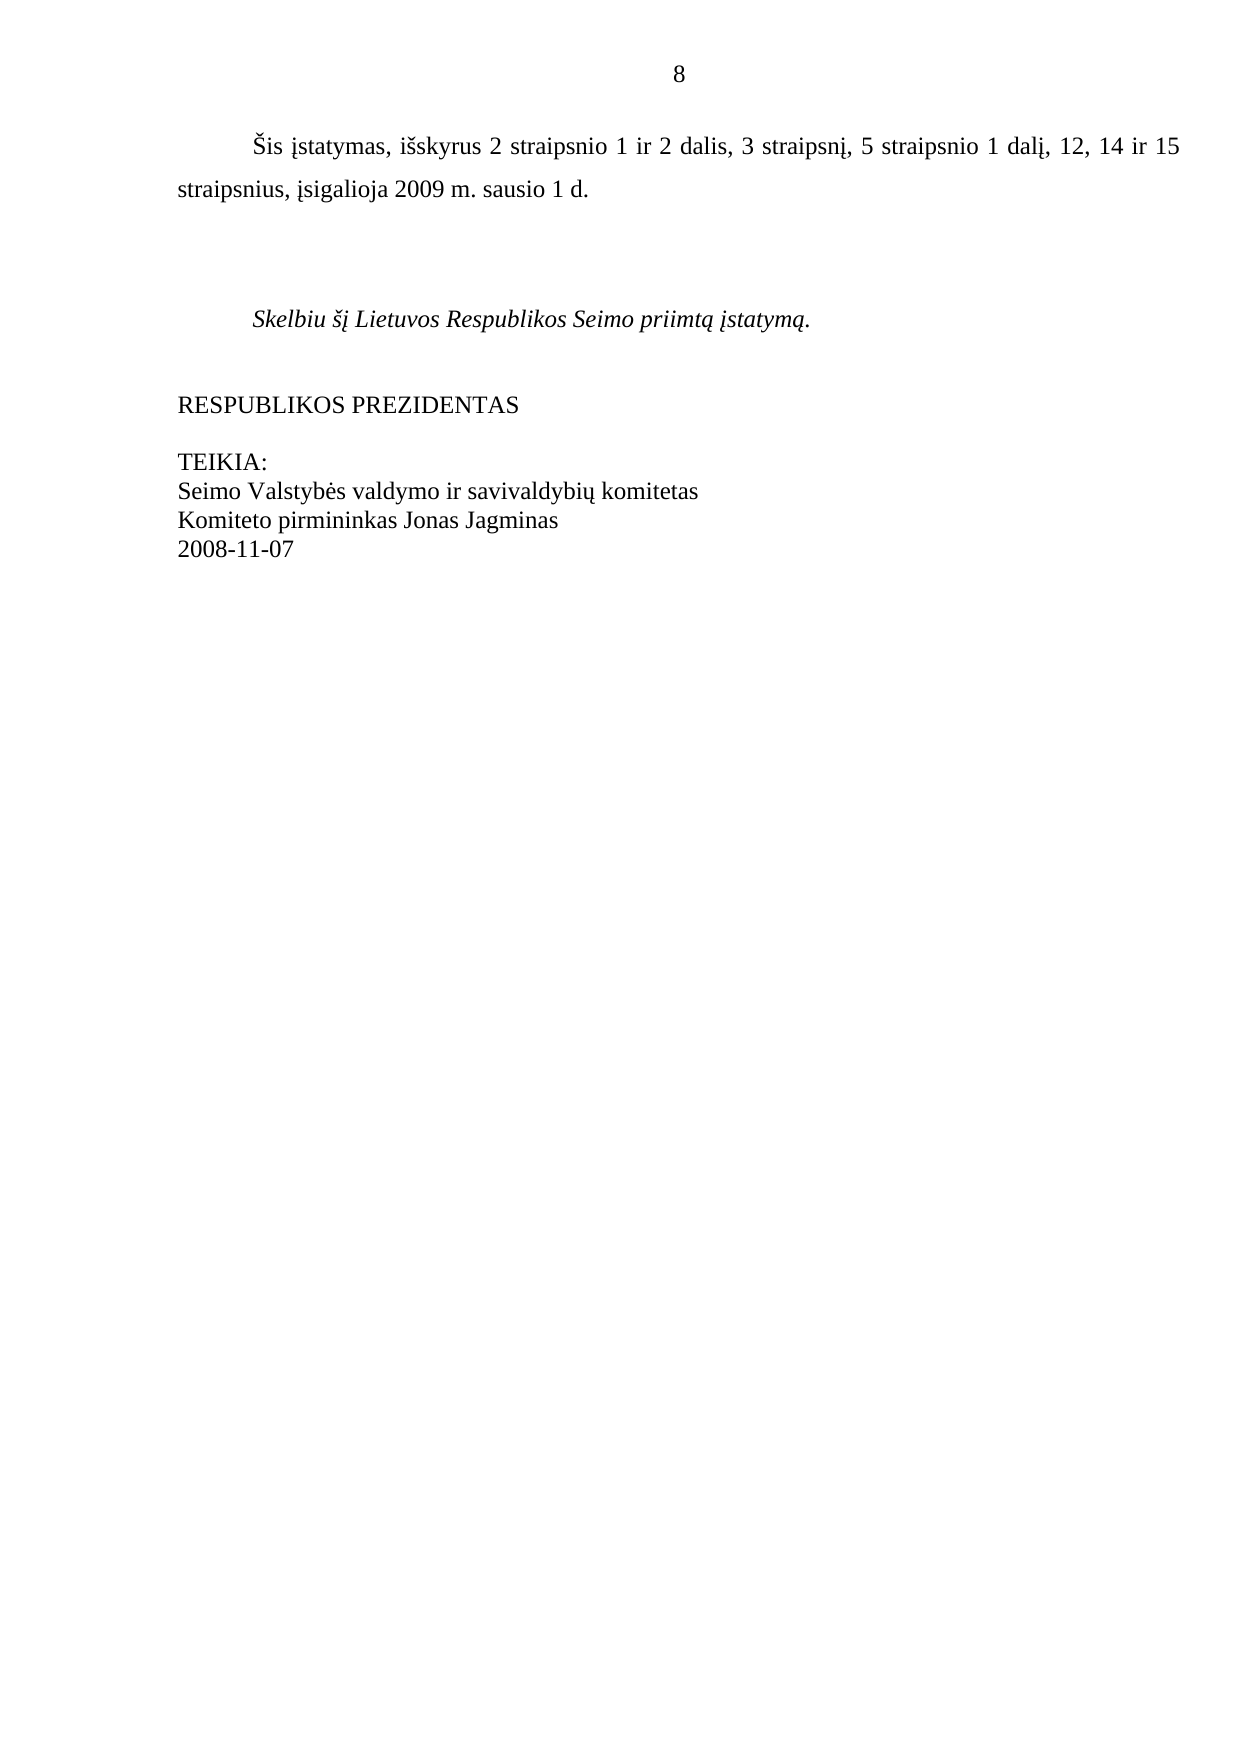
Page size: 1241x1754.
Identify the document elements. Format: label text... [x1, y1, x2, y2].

text Teikia: [177, 447, 1181, 476]
text Seimo Valstybės valdymo ir savivaldybių komitetas [177, 476, 1181, 505]
text Šis įstatymas, išskyrus 2 straipsnio 1 ir 2 dalis, 3 straipsnį, 5 straipsnio 1 dalį, 12, 14 ir 15 straipsnius, įsigalioja 2009 m. sausio 1 d. [177, 131, 1181, 203]
text 2008-11-07 [177, 534, 1181, 562]
text Skelbiu šį Lietuvos Respublikos Seimo priimtą įstatymą. [177, 304, 1181, 332]
text RESPUBLIKOS PREZIDENTAS [177, 390, 1181, 419]
text Komiteto pirmininkas Jonas Jagminas [177, 505, 1181, 534]
